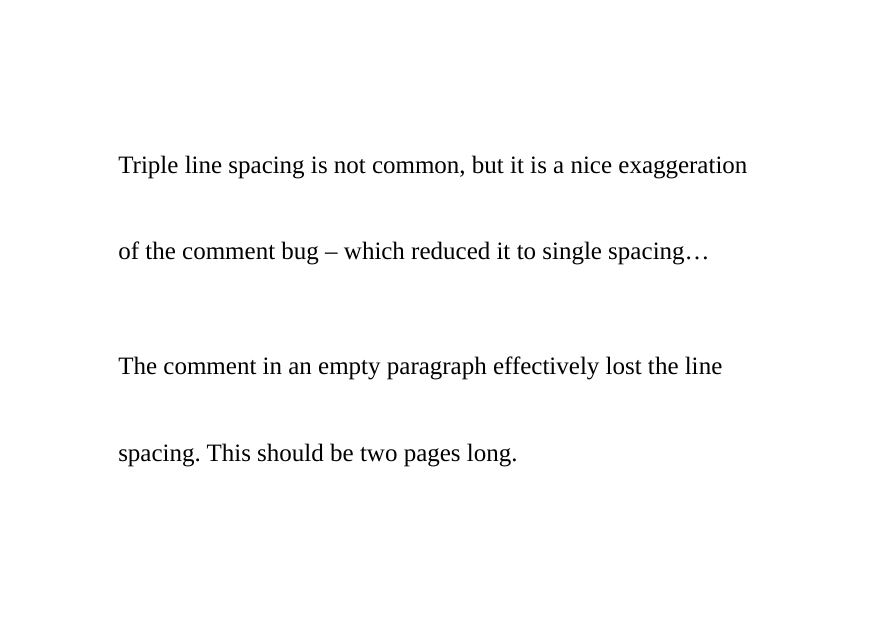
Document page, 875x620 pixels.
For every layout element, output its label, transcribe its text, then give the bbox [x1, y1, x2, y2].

text Triple line spacing is not common, but it is a nice exaggeration of the comment bug – which reduced it to single spacing… [118, 150, 756, 265]
text The comment in an empty paragraph effectively lost the line spacing. This should be two pages long. [118, 351, 756, 466]
